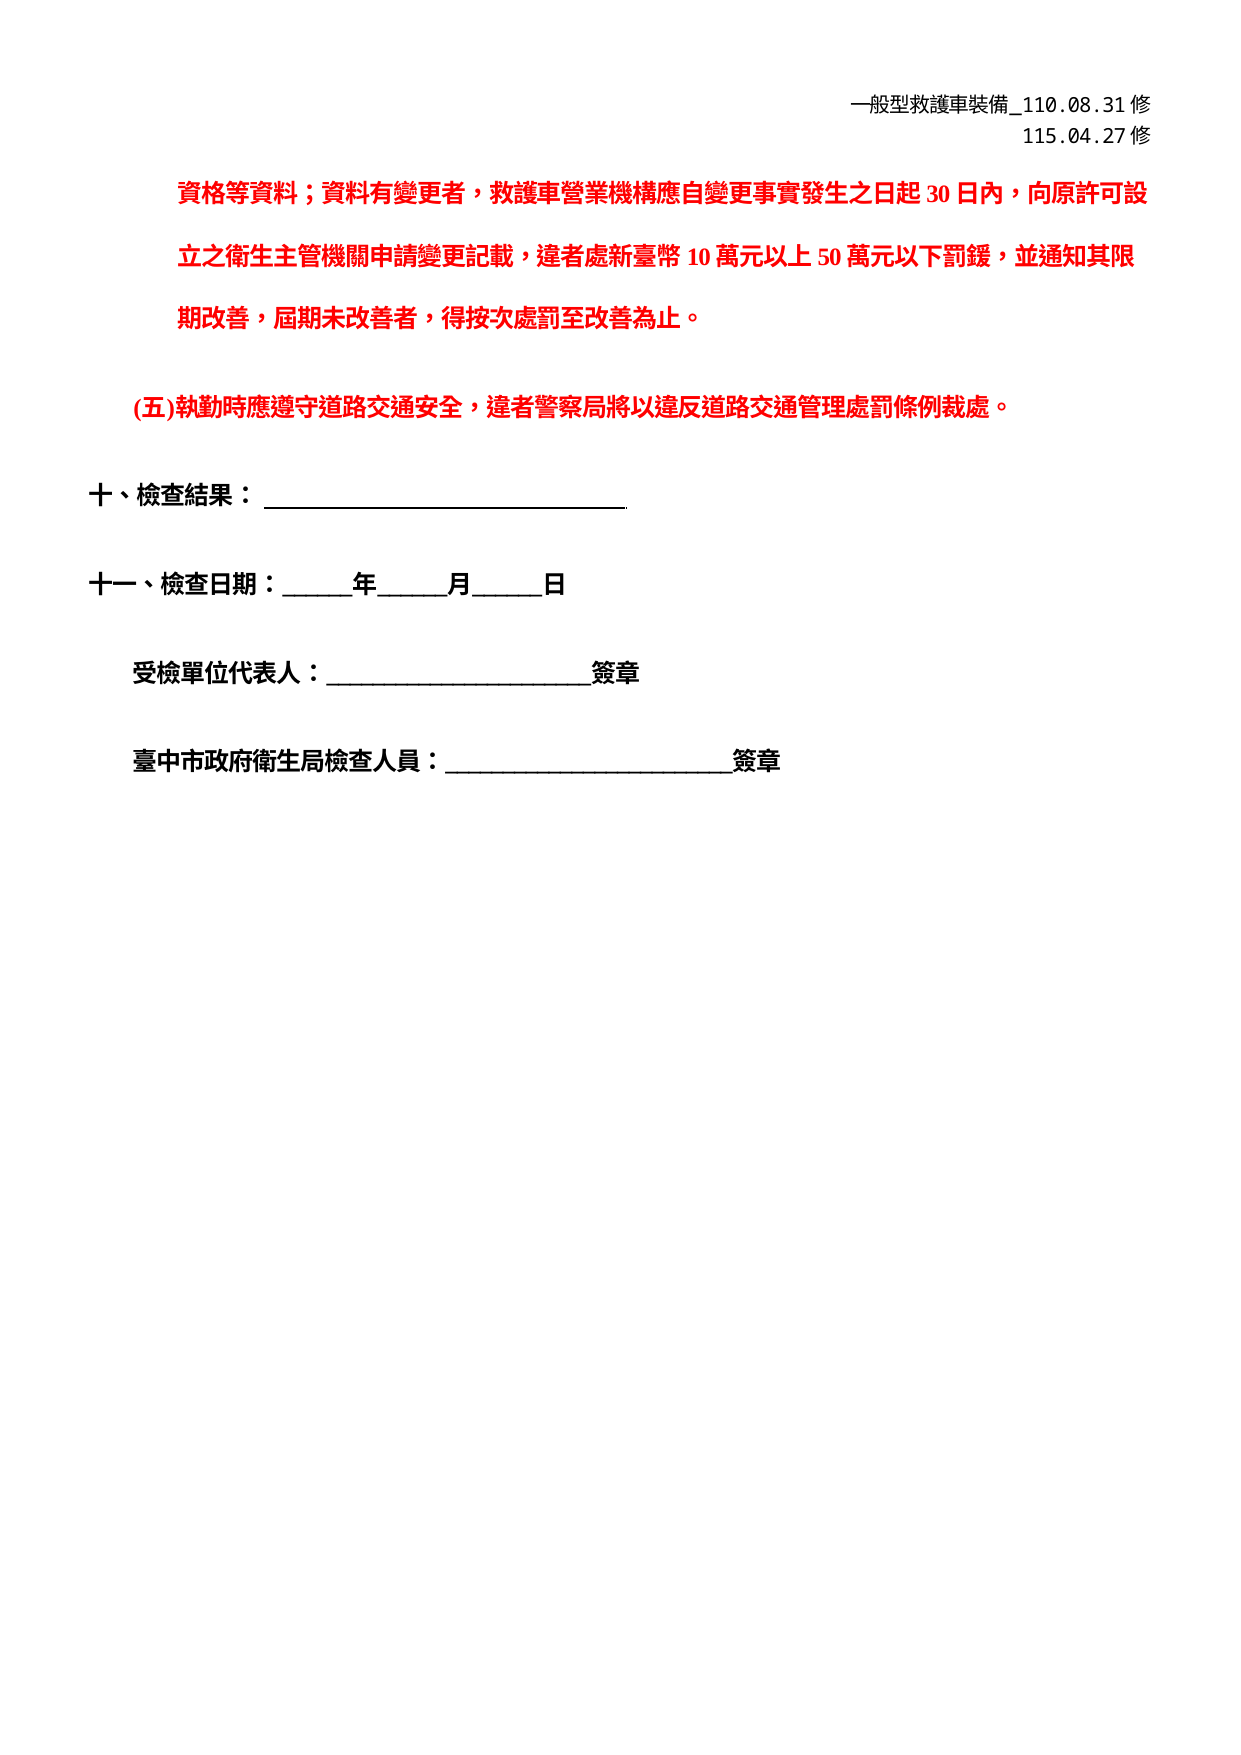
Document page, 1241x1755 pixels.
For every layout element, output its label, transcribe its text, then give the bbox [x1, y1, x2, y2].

text 臺中市政府衛生局檢查人員：_________________________簽章 [133, 718, 1152, 781]
text 十一、檢查日期：______年______月______日 [89, 541, 1152, 603]
text 十、檢查結果： [89, 452, 1152, 515]
text 資格等資料；資料有變更者，救護車營業機構應自變更事實發生之日起30日內，向原許可設立之衛生主管機關申請變更記載，違者處新臺幣10萬元以上50萬元以下罰鍰，並通知其限期改善，屆期未改善者，得按次處罰至改善為止。 [133, 150, 1152, 337]
text 受檢單位代表人：_______________________簽章 [133, 629, 1152, 692]
text (五)執勤時應遵守道路交通安全，違者警察局將以違反道路交通管理處罰條例裁處。 [133, 364, 1152, 426]
